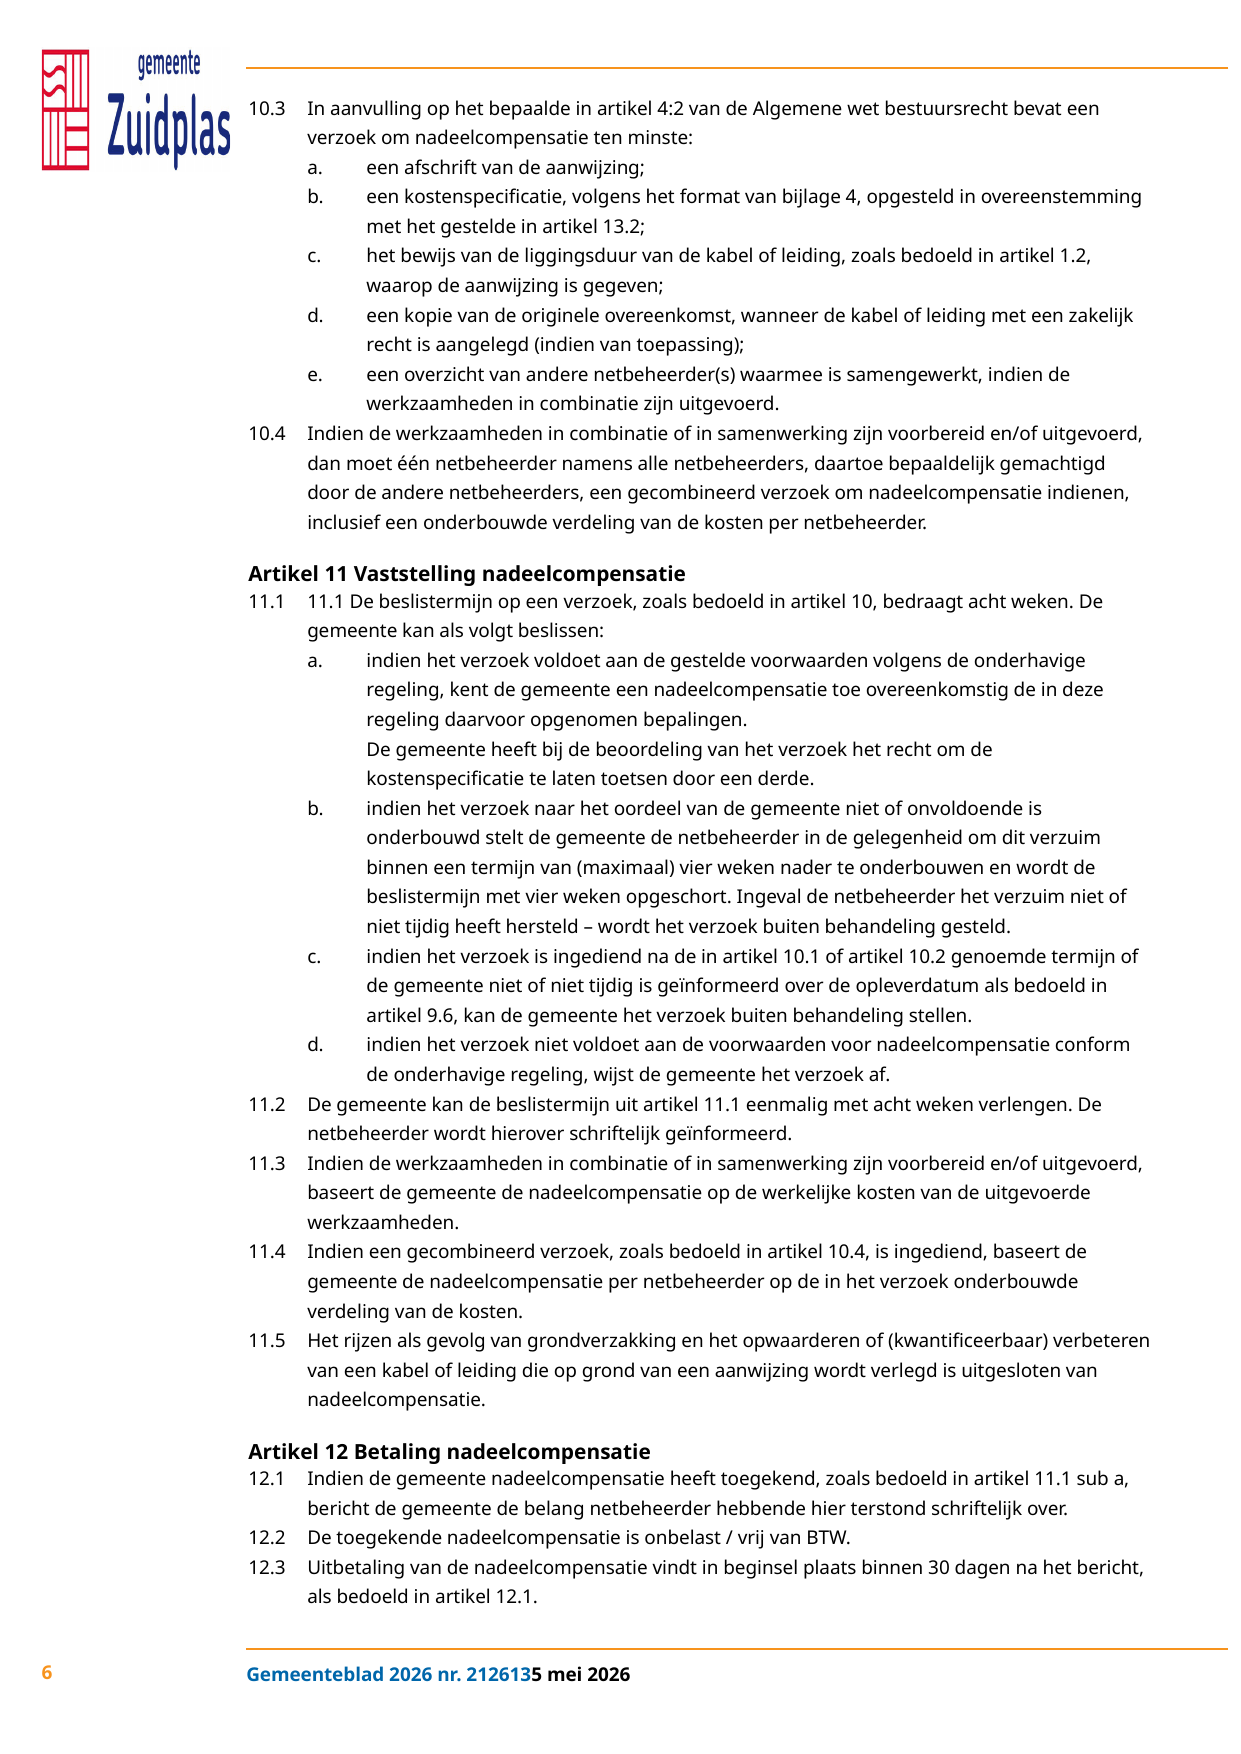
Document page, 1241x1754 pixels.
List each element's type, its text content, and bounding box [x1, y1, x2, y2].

picture [41, 47, 231, 172]
list Het rijzen als gevolg van grondverzakking en het opwaarderen of (kwantificeerbaar) verbeteren van een kabel of leiding die op grond van een aanwijzing wordt verlegd is uitgesloten van nadeelcompensatie. [248, 1327, 1152, 1412]
text Artikel 11 Vaststelling nadeelcompensatie [248, 559, 1152, 588]
list een overzicht van andere netbeheerder(s) waarmee is samengewerkt, indien de werkzaamheden in combinatie zijn uitgevoerd. [307, 361, 1152, 416]
list Indien een gecombineerd verzoek, zoals bedoeld in artikel 10.4, is ingediend, baseert de gemeente de nadeelcompensatie per netbeheerder op de in het verzoek onderbouwde verdeling van de kosten. [248, 1239, 1152, 1323]
list indien het verzoek is ingediend na de in artikel 10.1 of artikel 10.2 genoemde termijn of de gemeente niet of niet tijdig is geïnformeerd over de opleverdatum als bedoeld in artikel 9.6, kan de gemeente het verzoek buiten behandeling stellen. [307, 943, 1152, 1028]
list indien het verzoek naar het oordeel van de gemeente niet of onvoldoende is onderbouwd stelt de gemeente de netbeheerder in de gelegenheid om dit verzuim binnen een termijn van (maximaal) vier weken nader te onderbouwen en wordt de beslistermijn met vier weken opgeschort. Ingeval de netbeheerder het verzuim niet of niet tijdig heeft hersteld – wordt het verzoek buiten behandeling gesteld. [307, 795, 1152, 939]
list Indien de werkzaamheden in combinatie of in samenwerking zijn voorbereid en/of uitgevoerd, baseert de gemeente de nadeelcompensatie op de werkelijke kosten van de uitgevoerde werkzaamheden. [248, 1150, 1152, 1235]
list Uitbetaling van de nadeelcompensatie vindt in beginsel plaats binnen 30 dagen na het bericht, als bedoeld in artikel 12.1. [248, 1554, 1152, 1609]
list 11.1 De beslistermijn op een verzoek, zoals bedoeld in artikel 10, bedraagt acht weken. De gemeente kan als volgt beslissen: [248, 588, 1152, 643]
list een kopie van de originele overeenkomst, wanneer de kabel of leiding met een zakelijk recht is aangelegd (indien van toepassing); [307, 302, 1152, 357]
list De toegekende nadeelcompensatie is onbelast / vrij van BTW. [248, 1524, 1152, 1550]
list Indien de werkzaamheden in combinatie of in samenwerking zijn voorbereid en/of uitgevoerd, dan moet één netbeheerder namens alle netbeheerders, daartoe bepaaldelijk gemachtigd door de andere netbeheerders, een gecombineerd verzoek om nadeelcompensatie indienen, inclusief een onderbouwde verdeling van de kosten per netbeheerder. [248, 420, 1152, 535]
text Artikel 12 Betaling nadeelcompensatie [248, 1437, 1152, 1465]
list een afschrift van de aanwijzing; [307, 154, 1152, 180]
list Indien de gemeente nadeelcompensatie heeft toegekend, zoals bedoeld in artikel 11.1 sub a, bericht de gemeente de belang netbeheerder hebbende hier terstond schriftelijk over. [248, 1465, 1152, 1521]
list het bewijs van de liggingsduur van de kabel of leiding, zoals bedoeld in artikel 1.2, waarop de aanwijzing is gegeven; [307, 243, 1152, 298]
list een kostenspecificatie, volgens het format van bijlage 4, opgesteld in overeenstemming met het gestelde in artikel 13.2; [307, 183, 1152, 239]
list indien het verzoek voldoet aan de gestelde voorwaarden volgens de onderhavige regeling, kent de gemeente een nadeelcompensatie toe overeenkomstig de in deze regeling daarvoor opgenomen bepalingen. [307, 647, 1152, 732]
list De gemeente heeft bij de beoordeling van het verzoek het recht om de kostenspecificatie te laten toetsen door een derde. [307, 736, 1152, 791]
list De gemeente kan de beslistermijn uit artikel 11.1 eenmalig met acht weken verlengen. De netbeheerder wordt hierover schriftelijk geïnformeerd. [248, 1091, 1152, 1146]
list indien het verzoek niet voldoet aan de voorwaarden voor nadeelcompensatie conform de onderhavige regeling, wijst de gemeente het verzoek af. [307, 1032, 1152, 1087]
list In aanvulling op het bepaalde in artikel 4:2 van de Algemene wet bestuursrecht bevat een verzoek om nadeelcompensatie ten minste: [248, 95, 1152, 150]
